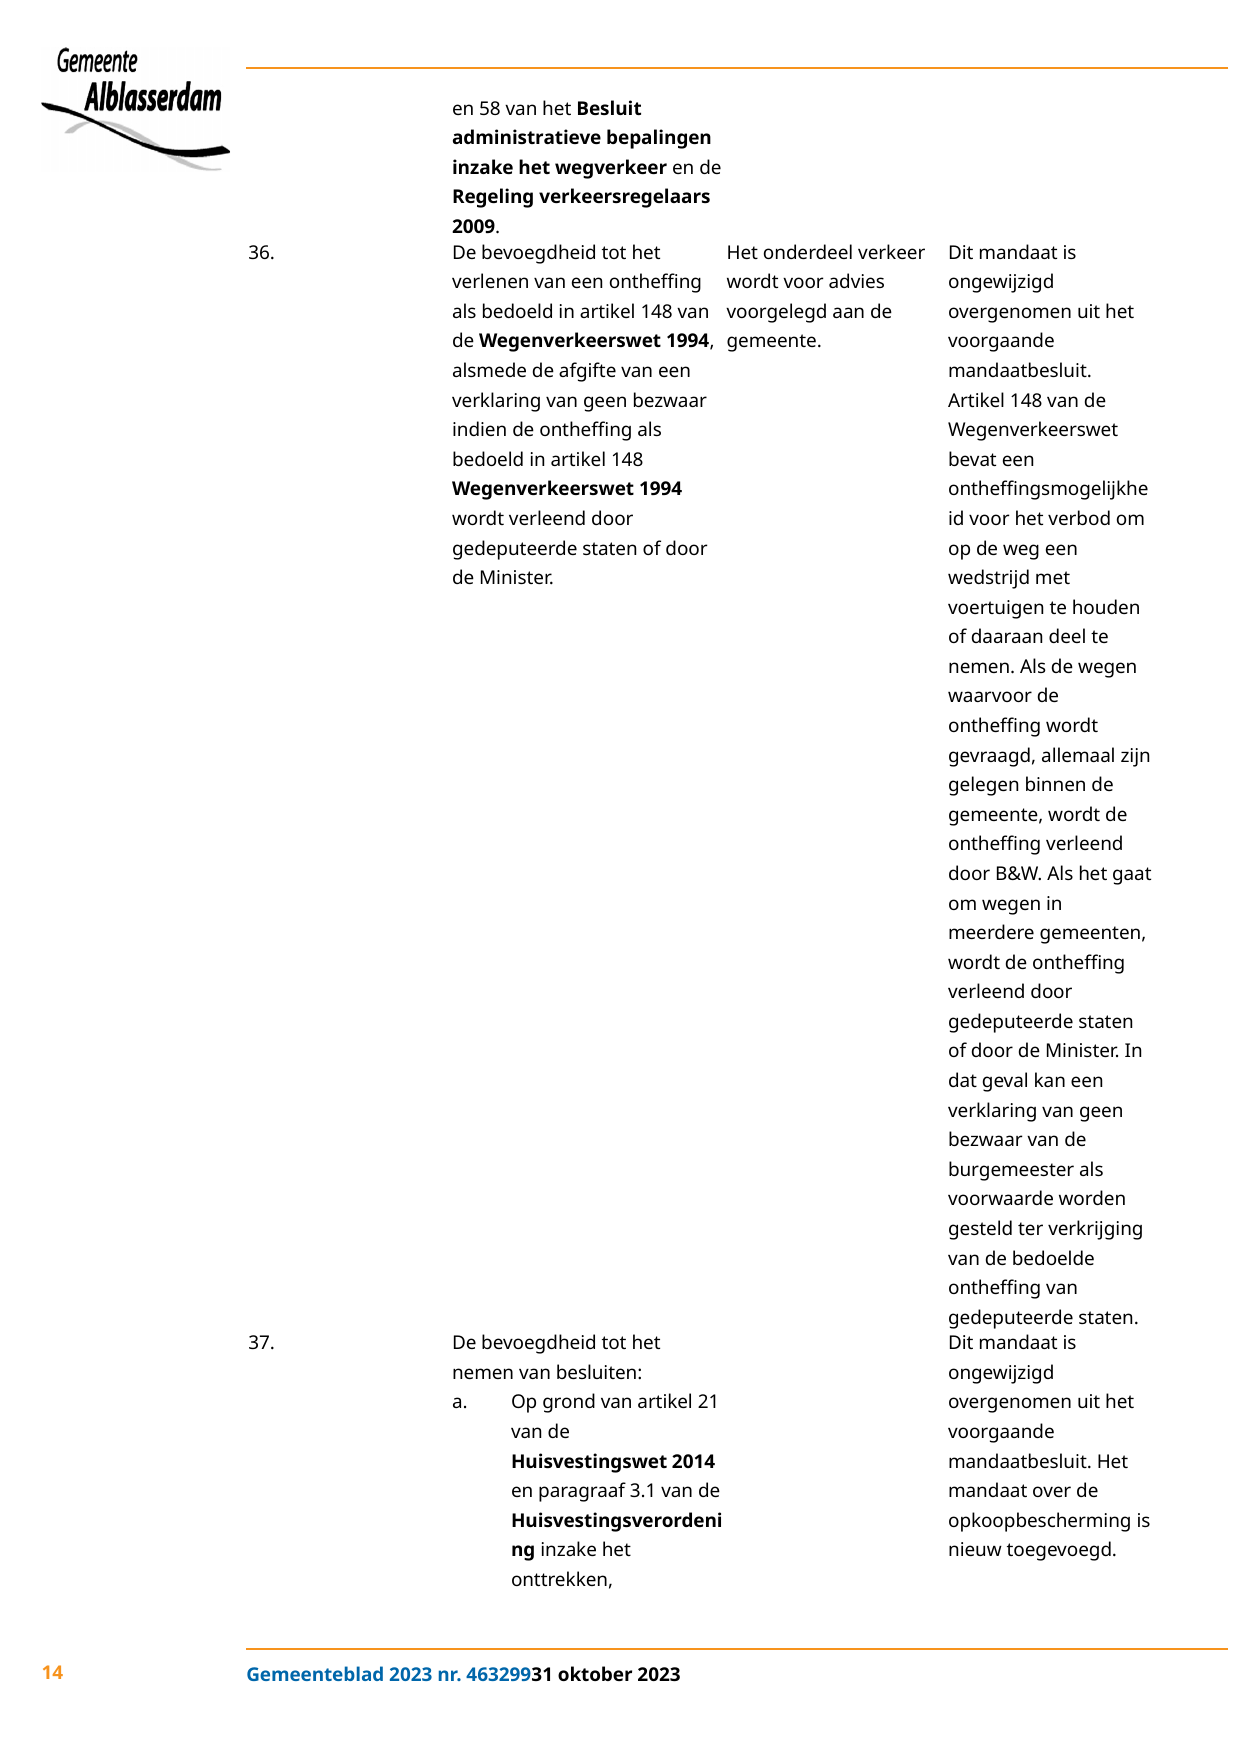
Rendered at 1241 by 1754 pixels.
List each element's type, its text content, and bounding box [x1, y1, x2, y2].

table_cell [248, 95, 452, 239]
table_cell Dit mandaat is ongewijzigd overgenomen uit het voorgaande mandaatbesluit. Het mandaat over de opkoopbescherming is nieuw toegevoegd. [948, 1330, 1152, 1592]
table_cell Het onderdeel verkeer wordt voor advies voorgelegd aan de gemeente. [726, 239, 948, 1329]
picture [41, 47, 231, 172]
table_cell [726, 1330, 948, 1592]
table_cell De bevoegdheid tot het nemen van besluiten: Op grond van artikel 21 van de Huisvestingswet 2014 en paragraaf 3.1 van de Huisvestingsverordening inzake het onttrekken, [452, 1330, 726, 1592]
table_cell [948, 95, 1152, 239]
table_cell en 58 van het Besluit administratieve bepalingen inzake het wegverkeer en de Regeling verkeersregelaars 2009. [452, 95, 726, 239]
table_cell De bevoegdheid tot het verlenen van een ontheffing als bedoeld in artikel 148 van de Wegenverkeerswet 1994, alsmede de afgifte van een verklaring van geen bezwaar indien de ontheffing als bedoeld in artikel 148 Wegenverkeerswet 1994 wordt verleend door gedeputeerde staten of door de Minister. [452, 239, 726, 1329]
table_cell 37. [248, 1330, 452, 1592]
table_cell [726, 95, 948, 239]
table_cell Dit mandaat is ongewijzigd overgenomen uit het voorgaande mandaatbesluit. Artikel 148 van de Wegenverkeerswet bevat een ontheffingsmogelijkheid voor het verbod om op de weg een wedstrijd met voertuigen te houden of daaraan deel te nemen. Als de wegen waarvoor de ontheffing wordt gevraagd, allemaal zijn gelegen binnen de gemeente, wordt de ontheffing verleend door B&W. Als het gaat om wegen in meerdere gemeenten, wordt de ontheffing verleend door gedeputeerde staten of door de Minister. In dat geval kan een verklaring van geen bezwaar van de burgemeester als voorwaarde worden gesteld ter verkrijging van de bedoelde ontheffing van gedeputeerde staten. [948, 239, 1152, 1329]
table_cell 36. [248, 239, 452, 1329]
